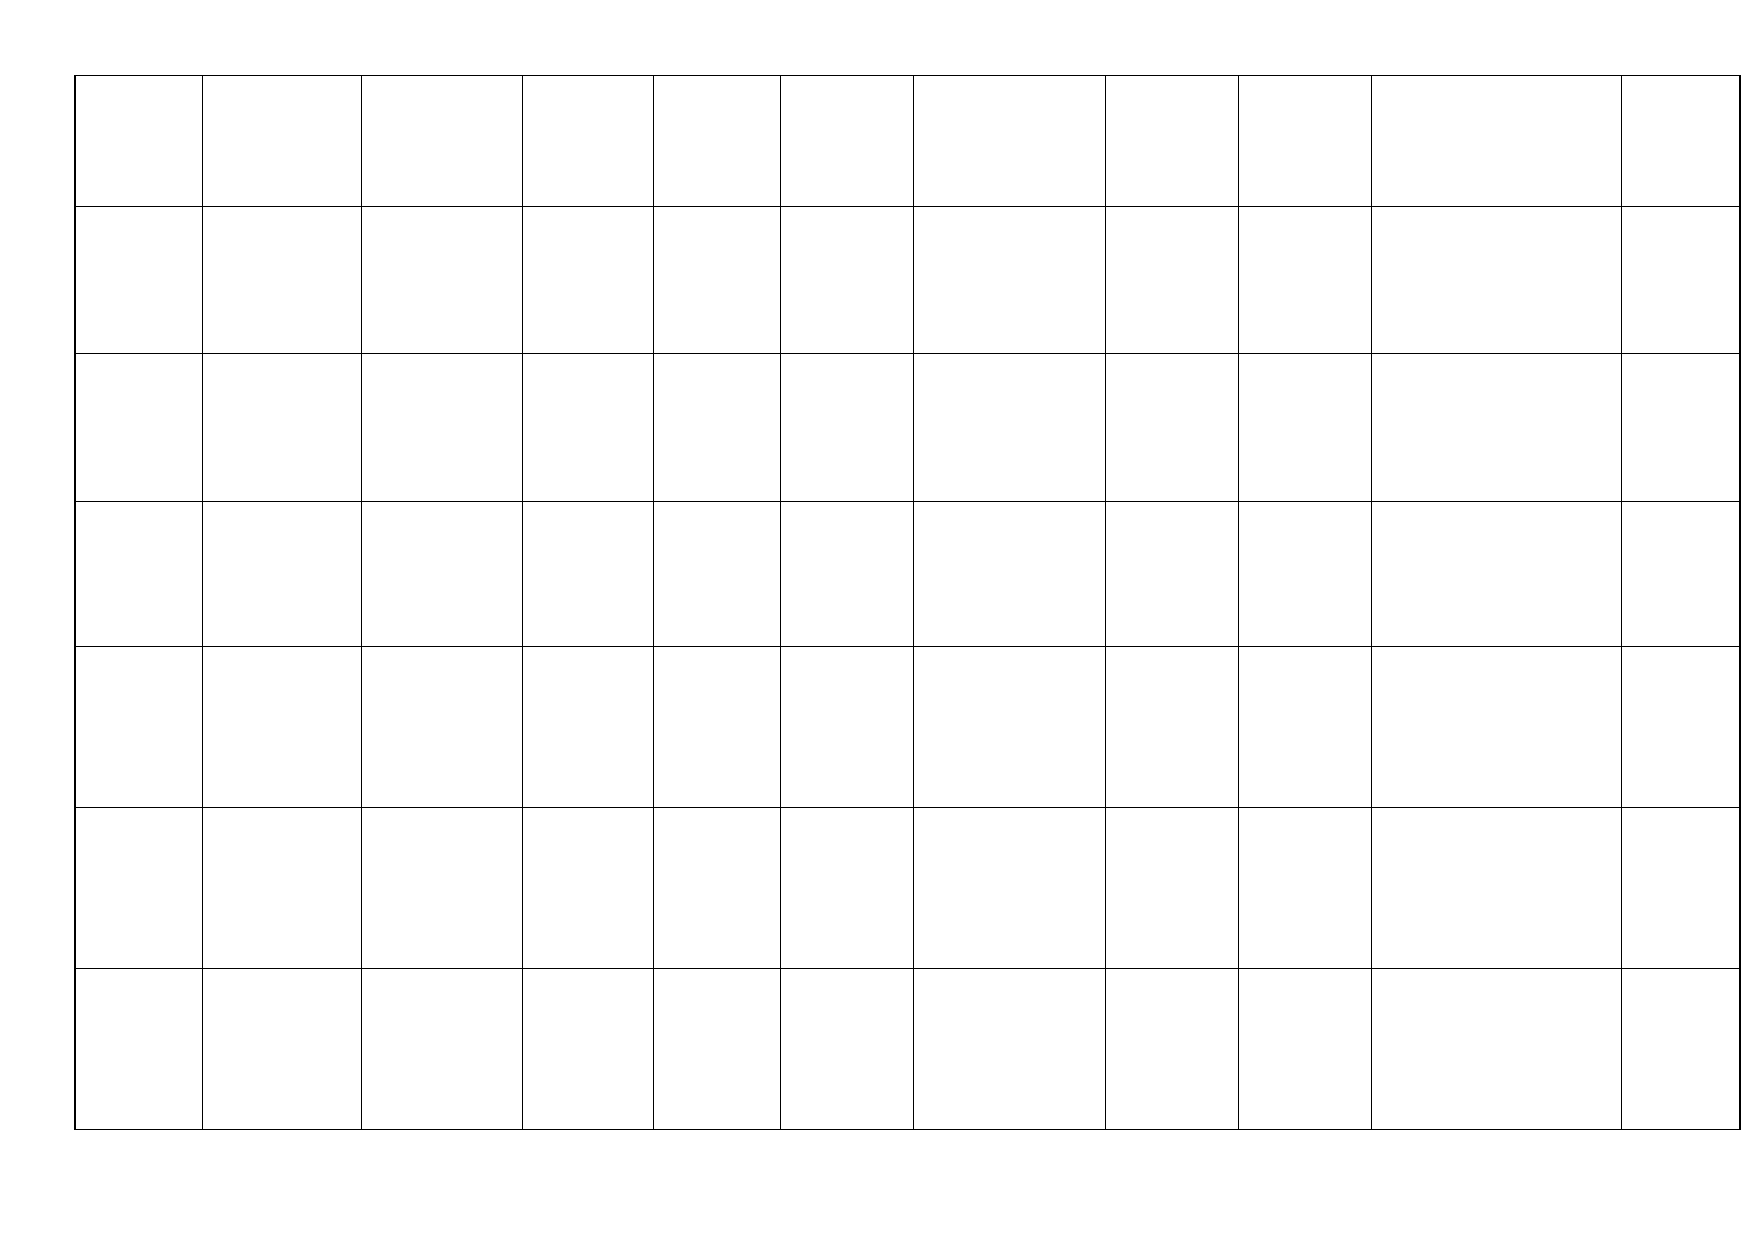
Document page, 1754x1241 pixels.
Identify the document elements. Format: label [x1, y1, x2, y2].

table_cell [203, 502, 361, 646]
table_cell [1106, 808, 1238, 968]
table_cell [203, 354, 361, 501]
table_cell [523, 502, 653, 646]
table_cell [523, 76, 653, 206]
table_cell [76, 969, 202, 1129]
table_cell [1372, 969, 1621, 1129]
table_cell [76, 647, 202, 807]
table_cell [654, 647, 780, 807]
table_cell [1106, 207, 1238, 353]
table_cell [1239, 808, 1371, 968]
table_cell [203, 76, 361, 206]
table_cell [914, 207, 1105, 353]
table_cell [76, 207, 202, 353]
table_cell [914, 76, 1105, 206]
table_cell [1239, 502, 1371, 646]
table_cell [1622, 647, 1739, 807]
table_cell [203, 969, 361, 1129]
table_cell [654, 76, 780, 206]
table_cell [1622, 502, 1739, 646]
table_cell [1106, 354, 1238, 501]
table_cell [1622, 207, 1739, 353]
table_cell [781, 207, 913, 353]
table_cell [654, 207, 780, 353]
table_cell [362, 969, 522, 1129]
table_cell [1622, 354, 1739, 501]
table_cell [76, 354, 202, 501]
table_cell [1622, 969, 1739, 1129]
table_cell [1106, 969, 1238, 1129]
table_cell [523, 969, 653, 1129]
table_cell [1239, 207, 1371, 353]
table_cell [781, 969, 913, 1129]
table_cell [914, 647, 1105, 807]
table_cell [1372, 808, 1621, 968]
table_cell [1622, 76, 1739, 206]
table_cell [362, 76, 522, 206]
table_cell [781, 647, 913, 807]
table_cell [1372, 354, 1621, 501]
table_cell [523, 647, 653, 807]
table_cell [362, 207, 522, 353]
table_cell [523, 207, 653, 353]
table_cell [1372, 502, 1621, 646]
table_cell [914, 502, 1105, 646]
table_cell [1106, 76, 1238, 206]
table_cell [914, 969, 1105, 1129]
table_cell [914, 808, 1105, 968]
table_cell [362, 502, 522, 646]
table_cell [523, 354, 653, 501]
table_cell [781, 808, 913, 968]
table_cell [1622, 808, 1739, 968]
table_cell [781, 354, 913, 501]
table_cell [76, 808, 202, 968]
table_cell [1106, 647, 1238, 807]
table_cell [1239, 969, 1371, 1129]
table_cell [914, 354, 1105, 501]
table_cell [362, 808, 522, 968]
table_cell [654, 354, 780, 501]
table_cell [1372, 76, 1621, 206]
table_cell [654, 808, 780, 968]
table_cell [1372, 647, 1621, 807]
table_cell [1239, 354, 1371, 501]
table_cell [1106, 502, 1238, 646]
table_cell [654, 969, 780, 1129]
table_cell [1239, 76, 1371, 206]
table_cell [76, 502, 202, 646]
table_cell [76, 76, 202, 206]
table_cell [362, 354, 522, 501]
table_cell [781, 76, 913, 206]
table_cell [203, 207, 361, 353]
table_cell [203, 808, 361, 968]
table_cell [781, 502, 913, 646]
table_cell [1239, 647, 1371, 807]
table_cell [654, 502, 780, 646]
table_cell [203, 647, 361, 807]
table_cell [1372, 207, 1621, 353]
table_cell [362, 647, 522, 807]
table_cell [523, 808, 653, 968]
